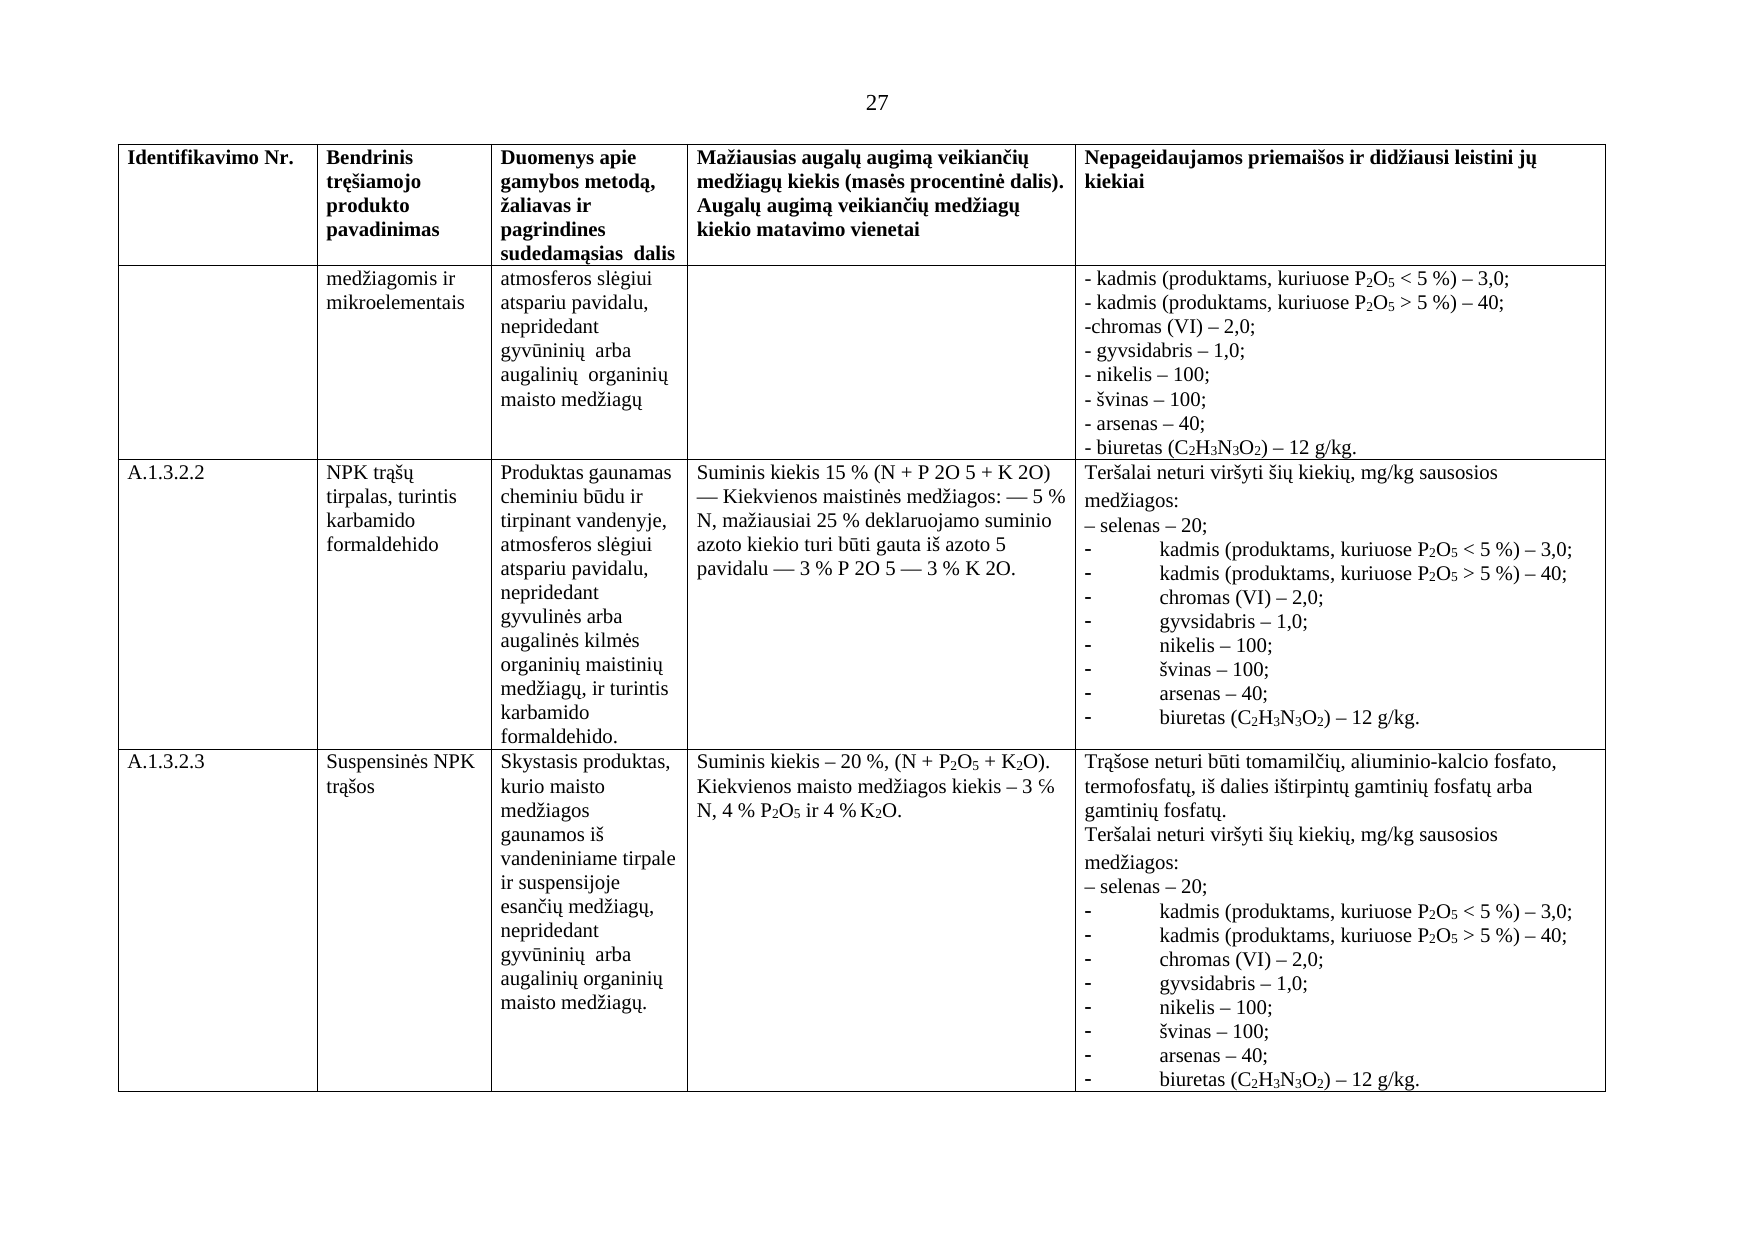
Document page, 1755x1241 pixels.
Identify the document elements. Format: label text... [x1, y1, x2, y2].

table_header Nepageidaujamos priemaišos ir didžiausi leistini jų kiekiai [1076, 145, 1605, 265]
table_cell medžiagomis ir mikroelementais [318, 266, 491, 459]
table_cell Suminis kiekis 15 % (N + P 2O 5 + K 2O) — Kiekvienos maistinės medžiagos: — 5 % N, mažiausiai 25 % deklaruojamo suminio azoto kiekio turi būti gauta iš azoto 5 pavidalu — 3 % P 2O 5 — 3 % K 2O. [688, 460, 1075, 748]
table_cell [688, 266, 1075, 459]
table_cell A.1.3.2.3 [119, 750, 317, 1091]
table_header Identifikavimo Nr. [119, 145, 317, 265]
table_cell Suspensinės NPK trąšos [318, 750, 491, 1091]
table_cell NPK trąšų tirpalas, turintis karbamido formaldehido [318, 460, 491, 748]
table_header Bendrinis tręšiamojo produkto pavadinimas [318, 145, 491, 265]
table_header Duomenys apie gamybos metodą, žaliavas ir pagrindines sudedamąsias dalis [492, 145, 687, 265]
table_cell atmosferos slėgiui atspariu pavidalu, nepridedant gyvūninių arba augalinių organinių maisto medžiagų [492, 266, 687, 459]
table_cell Produktas gaunamas cheminiu būdu ir tirpinant vandenyje, atmosferos slėgiui atspariu pavidalu, nepridedant gyvulinės arba augalinės kilmės organinių maistinių medžiagų, ir turintis karbamido formaldehido. [492, 460, 687, 748]
table_cell - kadmis (produktams, kuriuose P2O5 < 5 %) – 3,0; - kadmis (produktams, kuriuose P2O5 > 5 %) – 40; -chromas (VI) – 2,0; - gyvsidabris – 1,0; - nikelis – 100; - švinas – 100; - arsenas – 40; - biuretas (C2H3N3O2) – 12 g/kg. [1076, 266, 1605, 459]
table_cell A.1.3.2.2 [119, 460, 317, 748]
table_header Mažiausias augalų augimą veikiančių medžiagų kiekis (masės procentinė dalis). Augalų augimą veikiančių medžiagų kiekio matavimo vienetai [688, 145, 1075, 265]
table_cell [119, 266, 317, 459]
table_cell Suminis kiekis – 20 %, (N + P2O5 + K2O). Kiekvienos maisto medžiagos kiekis – 3 ℅ N, 4 % P2O5 ir 4 % K2O. [688, 750, 1075, 1091]
table_cell Trąšose neturi būti tomamilčių, aliuminio-kalcio fosfato, termofosfatų, iš dalies ištirpintų gamtinių fosfatų arba gamtinių fosfatų. Teršalai neturi viršyti šių kiekių, mg/kg sausosios medžiagos: – selenas – 20;  kadmis (produktams, kuriuose P2O5 < 5 %) – 3,0;  kadmis (produktams, kuriuose P2O5 > 5 %) – 40;  chromas (VI) – 2,0;  gyvsidabris – 1,0;  nikelis – 100;  švinas – 100;  arsenas – 40;  biuretas (C2H3N3O2) – 12 g/kg. [1076, 750, 1605, 1091]
table_cell Teršalai neturi viršyti šių kiekių, mg/kg sausosios medžiagos: – selenas – 20;  kadmis (produktams, kuriuose P2O5 < 5 %) – 3,0;  kadmis (produktams, kuriuose P2O5 > 5 %) – 40;  chromas (VI) – 2,0;  gyvsidabris – 1,0;  nikelis – 100;  švinas – 100;  arsenas – 40;  biuretas (C2H3N3O2) – 12 g/kg. [1076, 460, 1605, 748]
table_cell Skystasis produktas, kurio maisto medžiagos gaunamos iš vandeniniame tirpale ir suspensijoje esančių medžiagų, nepridedant gyvūninių arba augalinių organinių maisto medžiagų. [492, 750, 687, 1091]
